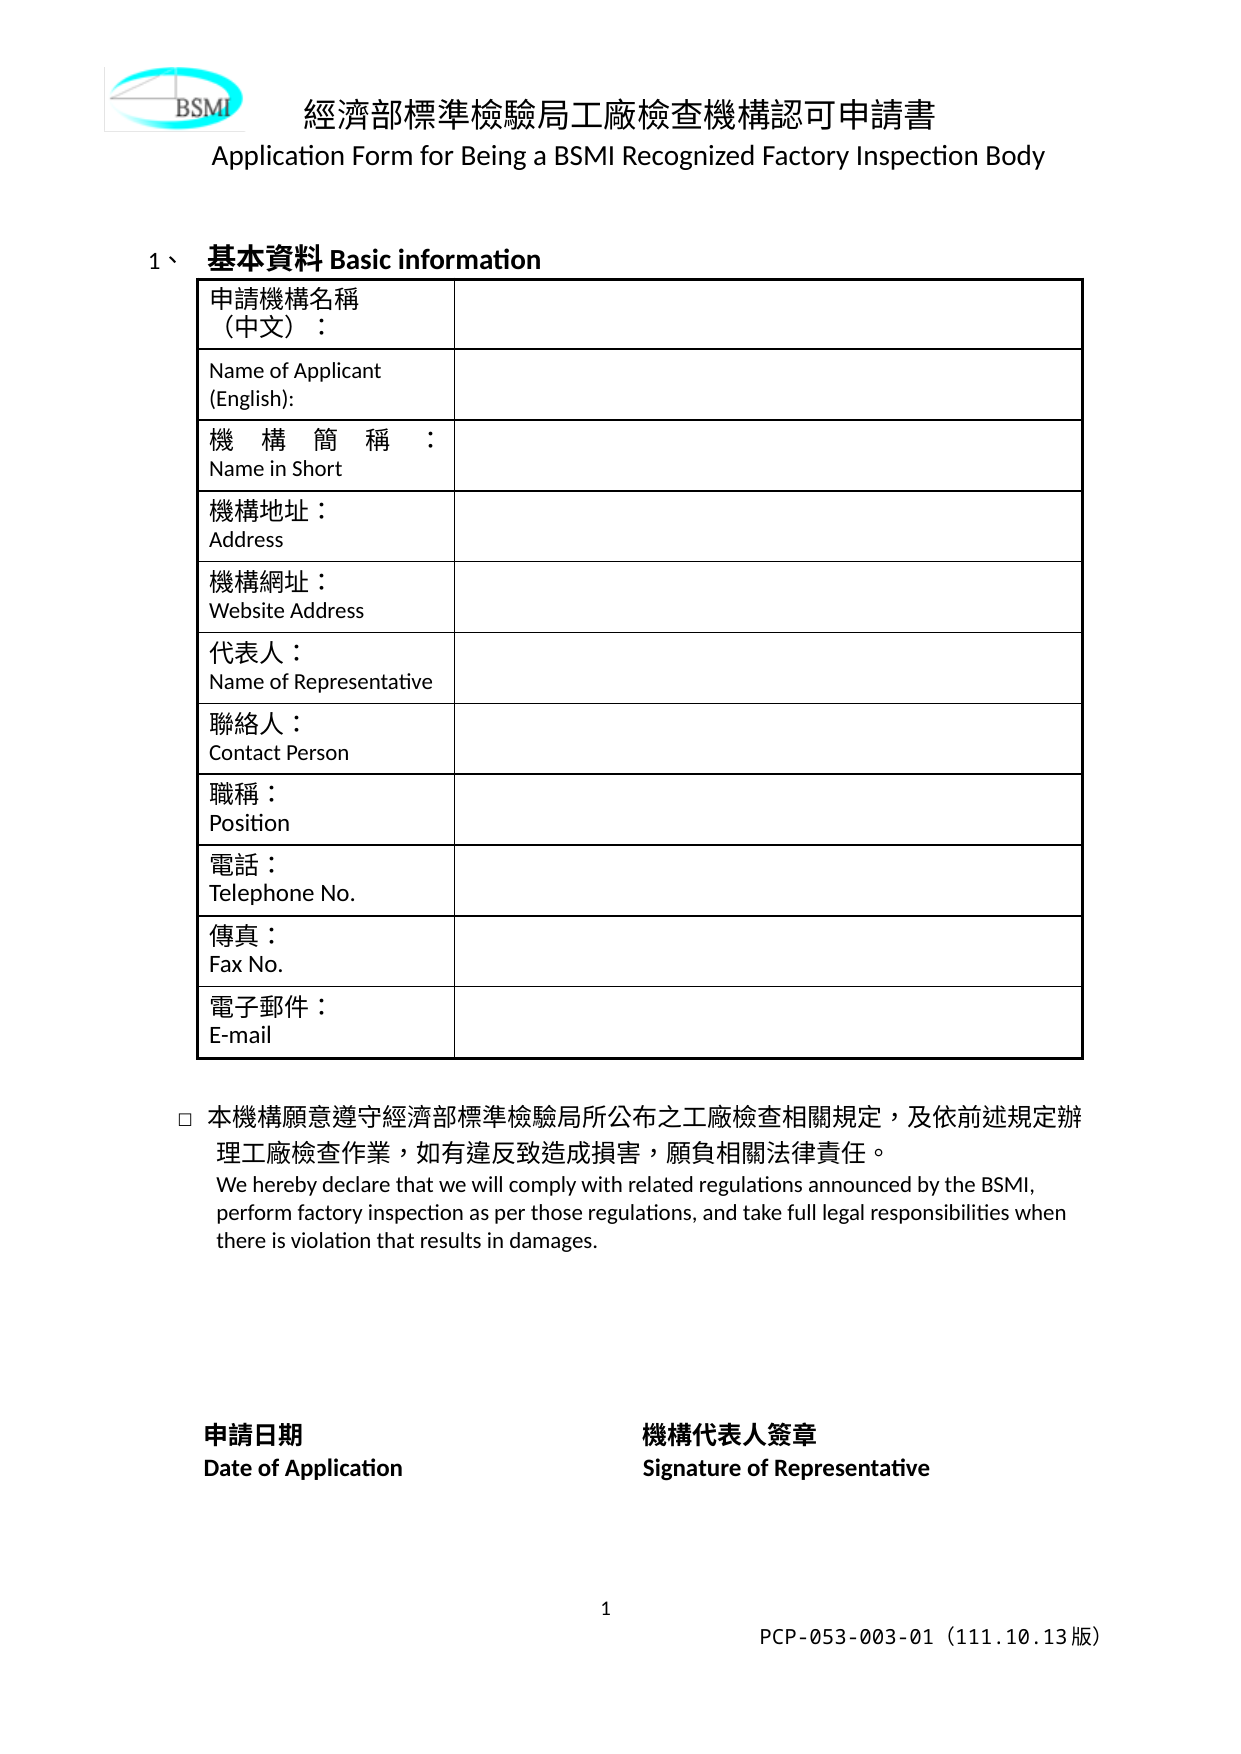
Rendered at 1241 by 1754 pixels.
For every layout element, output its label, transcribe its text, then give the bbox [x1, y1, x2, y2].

table_cell 電子郵件： E-mail [199, 987, 454, 1057]
table_header 申請日期 Date of Application [192, 1416, 587, 1482]
table_cell 聯絡人： Contact Person [199, 704, 454, 773]
table_cell [455, 492, 1081, 561]
table_cell 機構簡稱： Name in Short [199, 421, 454, 490]
table_cell [455, 421, 1081, 490]
table_cell 代表人： Name of Representative [199, 633, 454, 702]
table_cell [455, 704, 1081, 773]
text ☐ 本機構願意遵守經濟部標準檢驗局所公布之工廠檢查相關規定，及依前述規定辦理工廠檢查作業，如有違反致造成損害，願負相關法律責任。 We hereby declare that we will comply with related regulations announced by the BSMI, perform factory inspection as per those regulations, and take full legal responsibilities when there is violation that results in damages. [177, 1097, 1098, 1254]
table_cell [455, 917, 1081, 986]
table_cell [455, 987, 1081, 1057]
table_cell 機構網址： Website Address [199, 562, 454, 632]
table_header 機構代表人簽章 Signature of Representative [631, 1416, 1085, 1482]
table_cell [455, 562, 1081, 632]
table_header [587, 1416, 631, 1482]
table_cell 職稱： Position [199, 775, 454, 844]
table_cell [455, 350, 1081, 419]
table_cell [455, 633, 1081, 702]
list 基本資料Basic information [148, 215, 1063, 277]
table_cell 機構地址： Address [199, 492, 454, 561]
table_cell [455, 775, 1081, 844]
table_cell Name of Applicant (English): [199, 350, 454, 419]
table_cell 傳真： Fax No. [199, 917, 454, 986]
table_header 申請機構名稱 （中文）： [199, 281, 454, 348]
table_header [455, 281, 1081, 348]
table_cell [455, 846, 1081, 915]
table_cell 電話： Telephone No. [199, 846, 454, 915]
